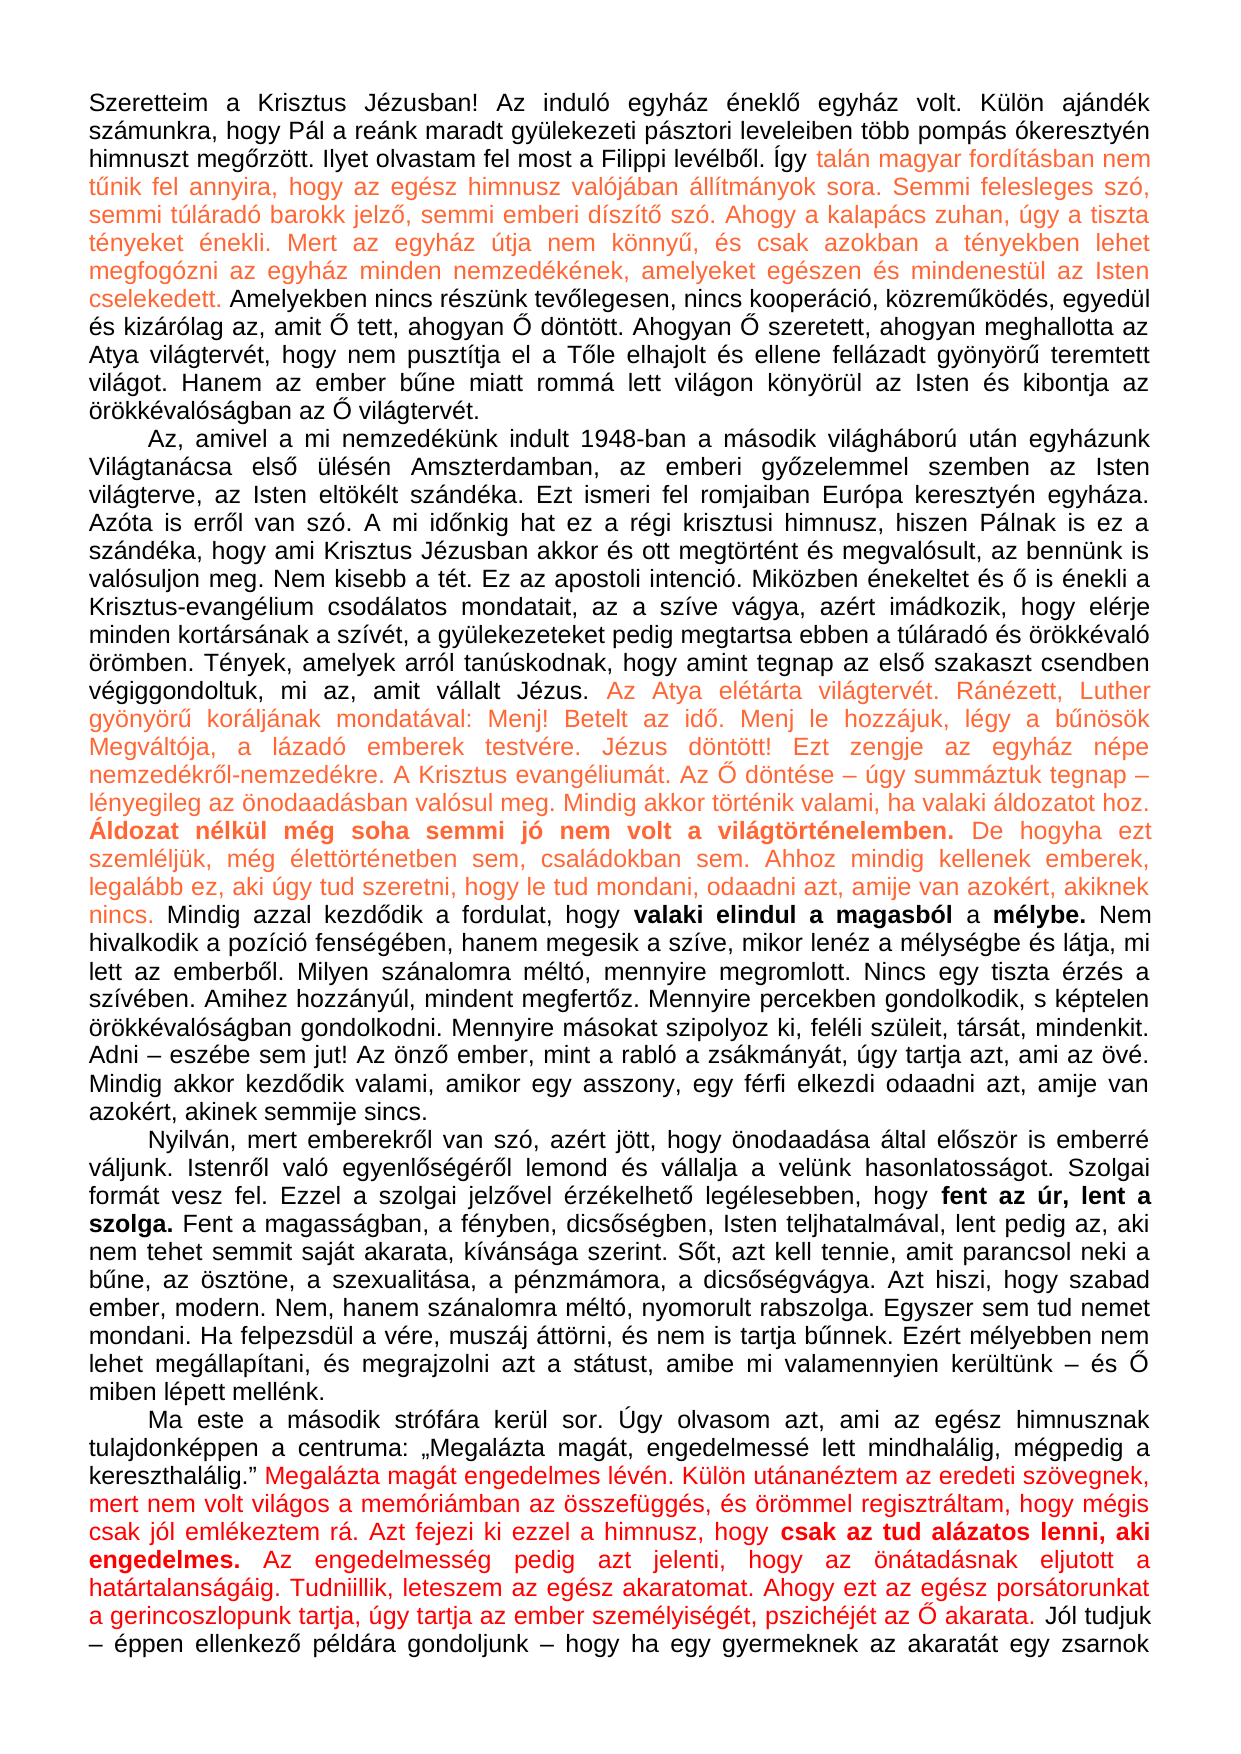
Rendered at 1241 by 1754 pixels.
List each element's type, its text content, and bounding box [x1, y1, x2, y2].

text Ma este a második strófára kerül sor. Úgy olvasom azt, ami az egész himnusznak tulajdonképpen a centruma: „Megalázta magát, engedelmessé lett mindhalálig, mégpedig a kereszthalálig.” Megalázta magát engedelmes lévén. Külön utánanéztem az eredeti szövegnek, mert nem volt világos a memóriámban az összefüggés, és örömmel regisztráltam, hogy mégis csak jól emlékeztem rá. Azt fejezi ki ezzel a himnusz, hogy csak az tud alázatos lenni, aki engedelmes. Az engedelmesség pedig azt jelenti, hogy az önátadásnak eljutott a határtalanságáig. Tudniillik, leteszem az egész akaratomat. Ahogy ezt az egész porsátorunkat a gerincoszlopunk tartja, úgy tartja az ember személyiségét, pszichéjét az Ő akarata. Jól tudjuk – éppen ellenkező példára gondoljunk – hogy ha egy gyermeknek az akaratát egy zsarnok [88, 1406, 1152, 1658]
text Szeretteim a Krisztus Jézusban! Az induló egyház éneklő egyház volt. Külön ajándék számunkra, hogy Pál a reánk maradt gyülekezeti pásztori leveleiben több pompás ókeresztyén himnuszt megőrzött. Ilyet olvastam fel most a Filippi levélből. Így talán magyar fordításban nem tűnik fel annyira, hogy az egész himnusz valójában állítmányok sora. Semmi felesleges szó, semmi túláradó barokk jelző, semmi emberi díszítő szó. Ahogy a kalapács zuhan, úgy a tiszta tényeket énekli. Mert az egyház útja nem könnyű, és csak azokban a tényekben lehet megfogózni az egyház minden nemzedékének, amelyeket egészen és mindenestül az Isten cselekedett. Amelyekben nincs részünk tevőlegesen, nincs kooperáció, közreműködés, egyedül és kizárólag az, amit Ő tett, ahogyan Ő döntött. Ahogyan Ő szeretett, ahogyan meghallotta az Atya világtervét, hogy nem pusztítja el a Tőle elhajolt és ellene fellázadt gyönyörű teremtett világot. Hanem az ember bűne miatt rommá lett világon könyörül az Isten és kibontja az örökkévalóságban az Ő világtervét. [88, 88, 1152, 425]
text Nyilván, mert emberekről van szó, azért jött, hogy önodaadása által először is emberré váljunk. Istenről való egyenlőségéről lemond és vállalja a velünk hasonlatosságot. Szolgai formát vesz fel. Ezzel a szolgai jelzővel érzékelhető legélesebben, hogy fent az úr, lent a szolga. Fent a magasságban, a fényben, dicsőségben, Isten teljhatalmával, lent pedig az, aki nem tehet semmit saját akarata, kívánsága szerint. Sőt, azt kell tennie, amit parancsol neki a bűne, az ösztöne, a szexualitása, a pénzmámora, a dicsőségvágya. Azt hiszi, hogy szabad ember, modern. Nem, hanem szánalomra méltó, nyomorult rabszolga. Egyszer sem tud nemet mondani. Ha felpezsdül a vére, muszáj áttörni, és nem is tartja bűnnek. Ezért mélyebben nem lehet megállapítani, és megrajzolni azt a státust, amibe mi valamennyien kerültünk – és Ő miben lépett mellénk. [88, 1125, 1152, 1406]
text Az, amivel a mi nemzedékünk indult 1948-ban a második világháború után egyházunk Világtanácsa első ülésén Amszterdamban, az emberi győzelemmel szemben az Isten világterve, az Isten eltökélt szándéka. Ezt ismeri fel romjaiban Európa keresztyén egyháza. Azóta is erről van szó. A mi időnkig hat ez a régi krisztusi himnusz, hiszen Pálnak is ez a szándéka, hogy ami Krisztus Jézusban akkor és ott megtörtént és megvalósult, az bennünk is valósuljon meg. Nem kisebb a tét. Ez az apostoli intenció. Miközben énekeltet és ő is énekli a Krisztus-evangélium csodálatos mondatait, az a szíve vágya, azért imádkozik, hogy elérje minden kortársának a szívét, a gyülekezeteket pedig megtartsa ebben a túláradó és örökkévaló örömben. Tények, amelyek arról tanúskodnak, hogy amint tegnap az első szakaszt csendben végiggondoltuk, mi az, amit vállalt Jézus. Az Atya elétárta világtervét. Ránézett, Luther gyönyörű koráljának mondatával: Menj! Betelt az idő. Menj le hozzájuk, légy a bűnösök Megváltója, a lázadó emberek testvére. Jézus döntött! Ezt zengje az egyház népe nemzedékről-nemzedékre. A Krisztus evangéliumát. Az Ő döntése – úgy summáztuk tegnap – lényegileg az önodaadásban valósul meg. Mindig akkor történik valami, ha valaki áldozatot hoz. Áldozat nélkül még soha semmi jó nem volt a világtörténelemben. De hogyha ezt szemléljük, még élettörténetben sem, családokban sem. Ahhoz mindig kellenek emberek, legalább ez, aki úgy tud szeretni, hogy le tud mondani, odaadni azt, amije van azokért, akiknek nincs. Mindig azzal kezdődik a fordulat, hogy valaki elindul a magasból a mélybe. Nem hivalkodik a pozíció fenségében, hanem megesik a szíve, mikor lenéz a mélységbe és látja, mi lett az emberből. Milyen szánalomra méltó, mennyire megromlott. Nincs egy tiszta érzés a szívében. Amihez hozzányúl, mindent megfertőz. Mennyire percekben gondolkodik, s képtelen örökkévalóságban gondolkodni. Mennyire másokat szipolyoz ki, feléli szüleit, társát, mindenkit. Adni – eszébe sem jut! Az önző ember, mint a rabló a zsákmányát, úgy tartja azt, ami az övé. Mindig akkor kezdődik valami, amikor egy asszony, egy férfi elkezdi odaadni azt, amije van azokért, akinek semmije sincs. [88, 425, 1152, 1125]
